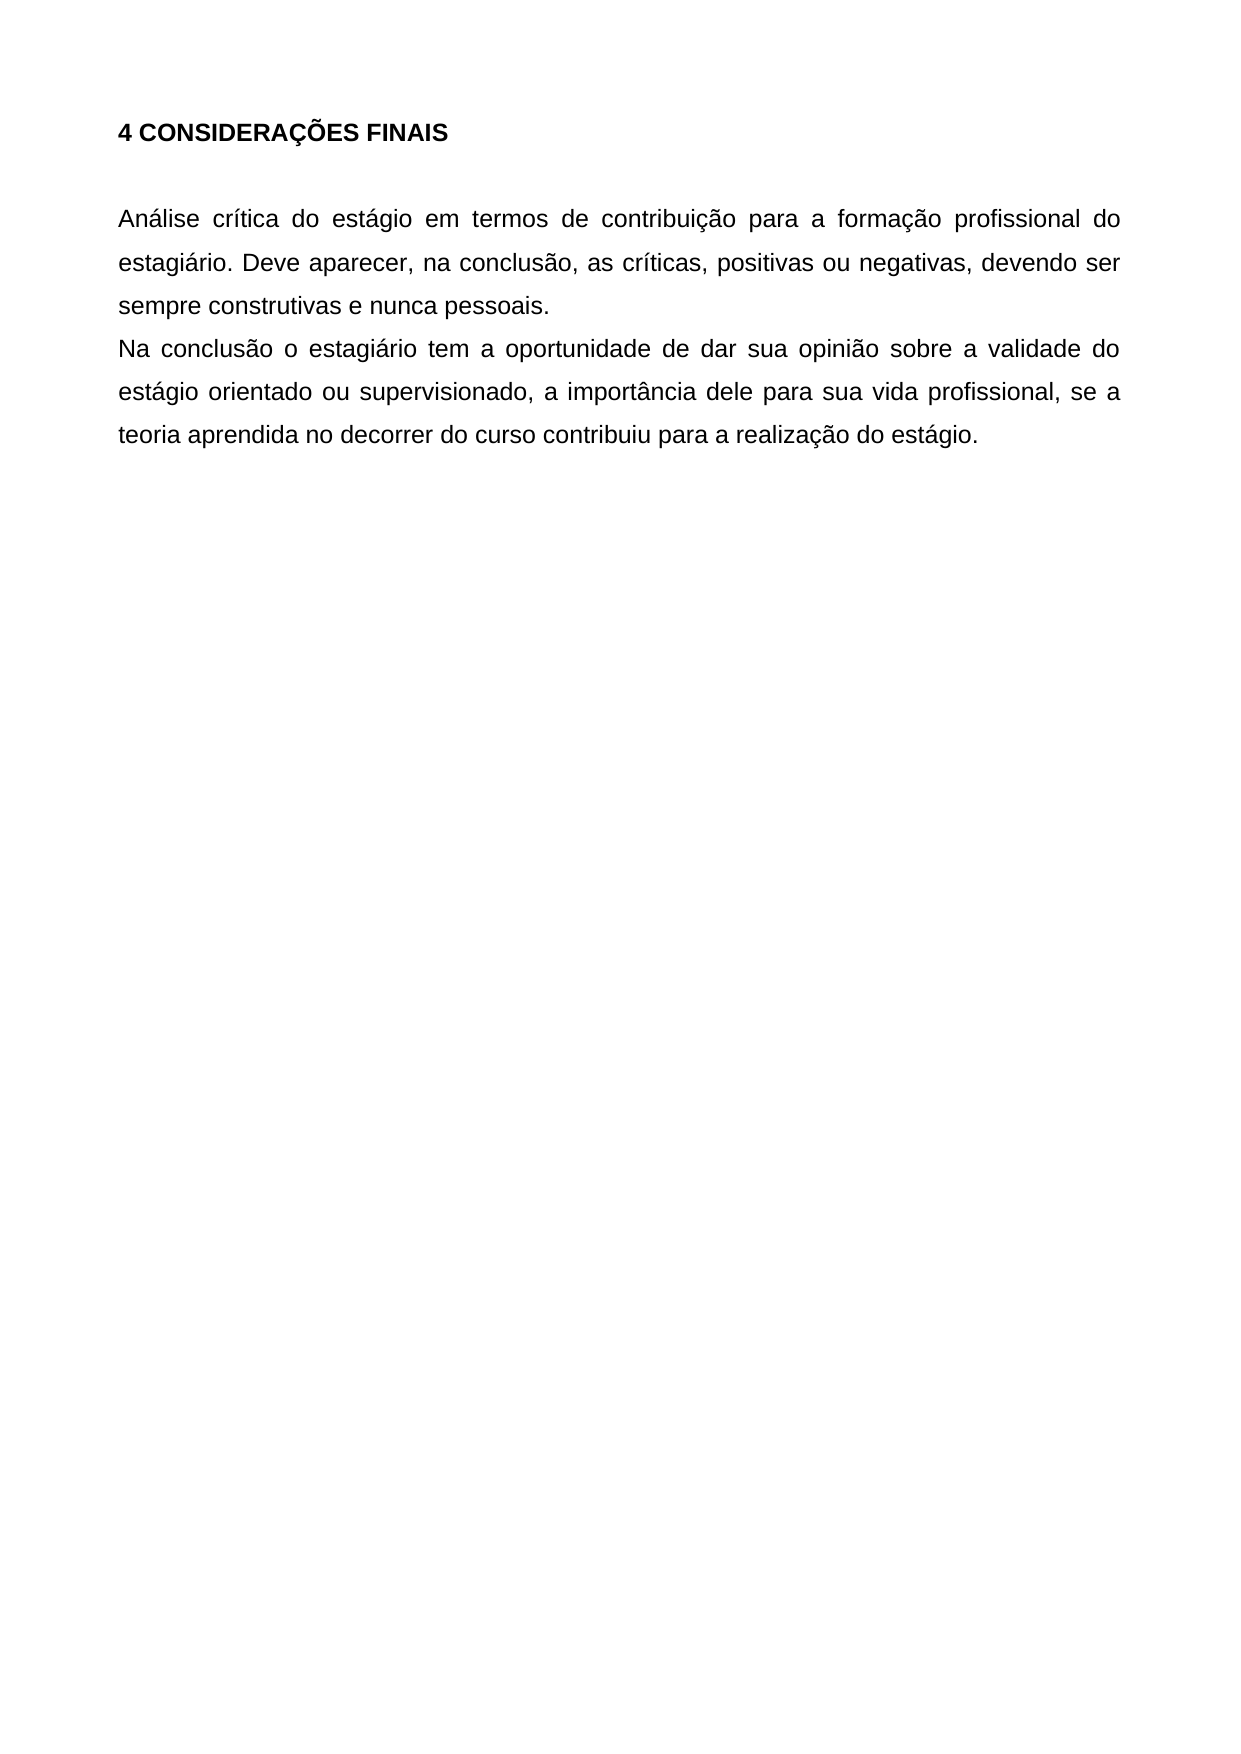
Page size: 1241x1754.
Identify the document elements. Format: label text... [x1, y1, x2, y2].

text Análise crítica do estágio em termos de contribuição para a formação profissional do estagiário. Deve aparecer, na conclusão, as críticas, positivas ou negativas, devendo ser sempre construtivas e nunca pessoais. [118, 204, 1122, 319]
text Na conclusão o estagiário tem a oportunidade de dar sua opinião sobre a validade do estágio orientado ou supervisionado, a importância dele para sua vida profissional, se a teoria aprendida no decorrer do curso contribuiu para a realização do estágio. [118, 334, 1122, 449]
text 4 CONSIDERAÇÕES FINAIS [118, 118, 1122, 147]
